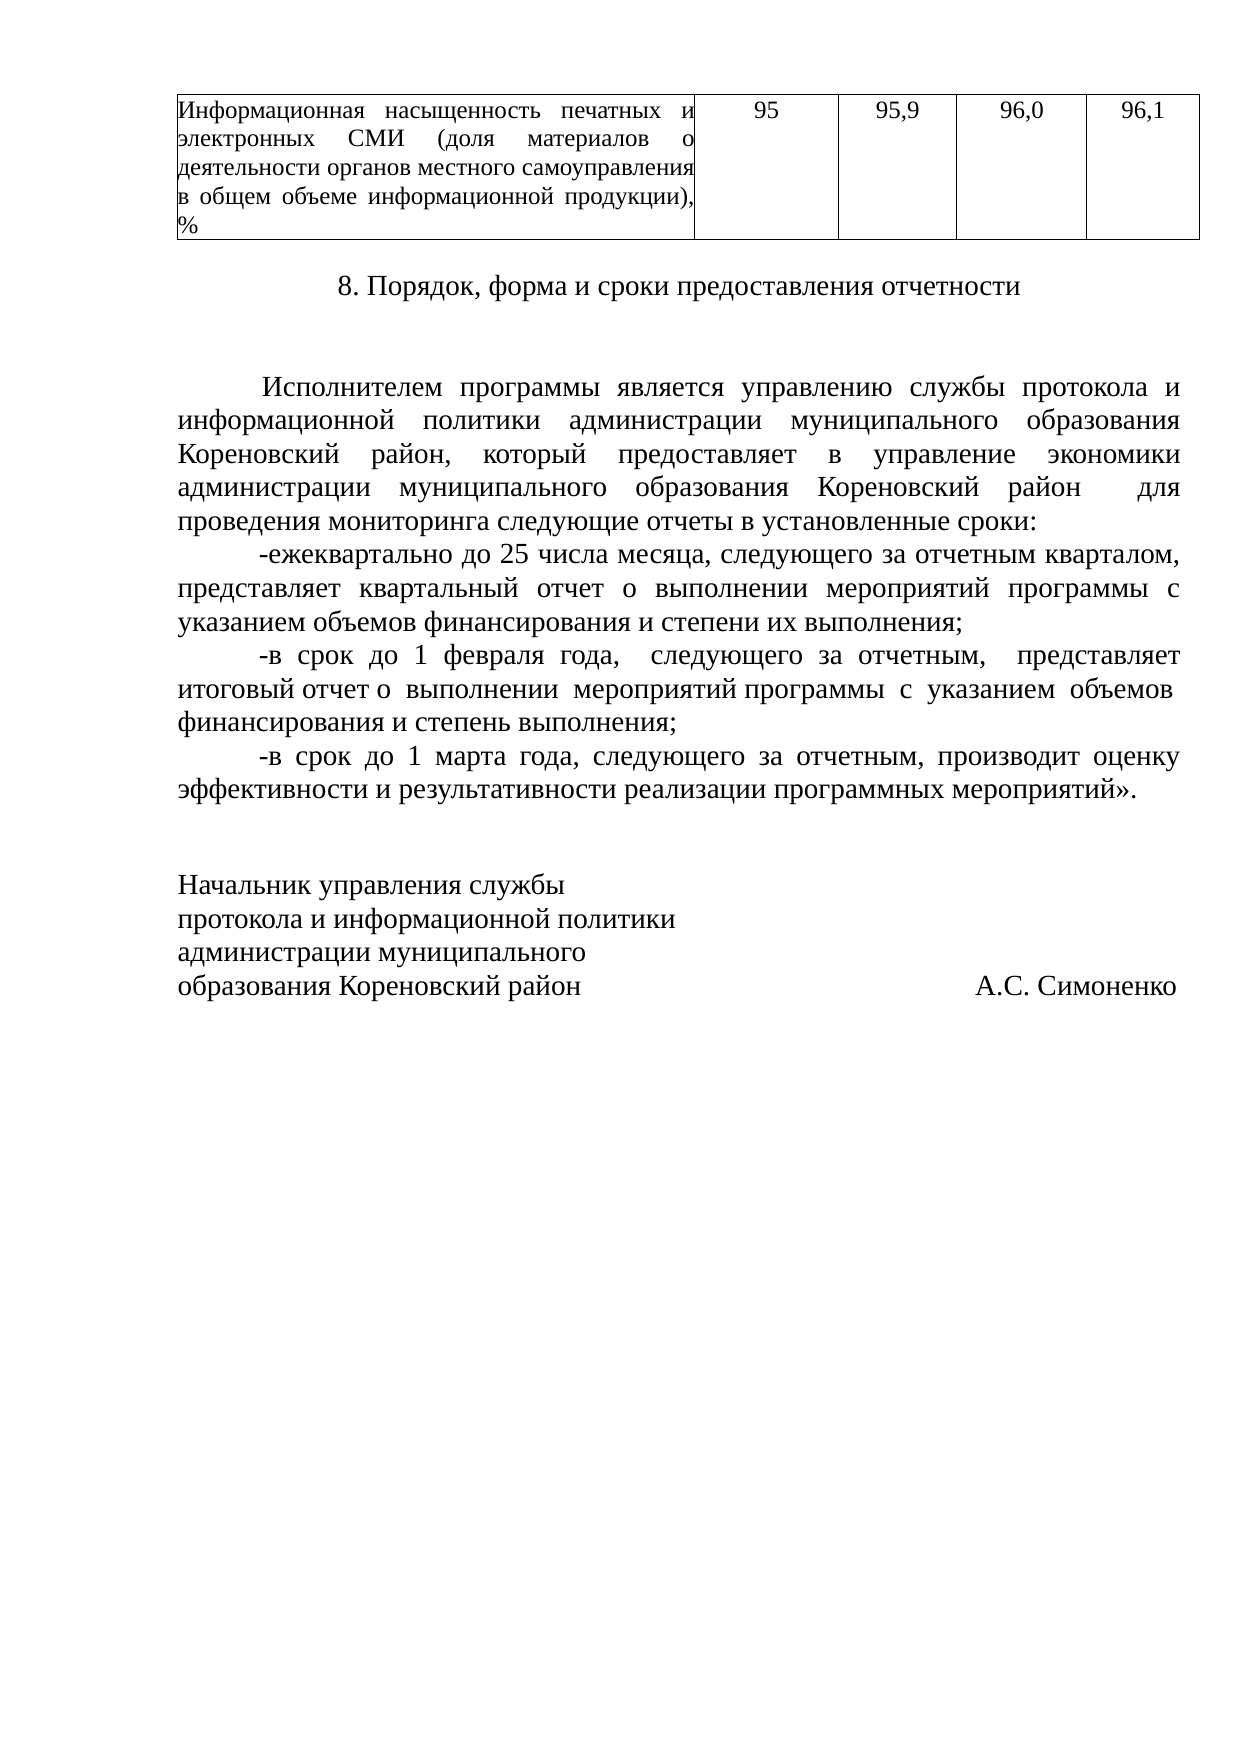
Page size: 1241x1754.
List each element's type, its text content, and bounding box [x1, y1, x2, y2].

table_cell 96,0 [957, 95, 1086, 238]
text протокола и информационной политики [177, 901, 1181, 934]
text -в срок до 1 марта года, следующего за отчетным, производит оценку эффективности и результативности реализации программных мероприятий». [177, 738, 1181, 805]
table_cell 95,9 [839, 95, 956, 238]
text финансирования и степень выполнения; [177, 704, 1181, 738]
text -ежеквартально до 25 числа месяца, следующего за отчетным кварталом, представляет квартальный отчет о выполнении мероприятий программы с указанием объемов финансирования и степени их выполнения; [177, 537, 1181, 637]
table_cell 96,1 [1087, 95, 1199, 238]
text -в срок до 1 февраля года, следующего за отчетным, представляет итоговый отчет о выполнении мероприятий программы с указанием объемов [177, 637, 1181, 704]
text 8. Порядок, форма и сроки предоставления отчетности [177, 268, 1181, 302]
table_cell Информационная насыщенность печатных и электронных СМИ (доля материалов о деятельности органов местного самоуправления в общем объеме информационной продукции), % [178, 95, 694, 238]
text Исполнителем программы является управлению службы протокола и информационной политики администрации муниципального образования Кореновский район, который предоставляет в управление экономики администрации муниципального образования Кореновский район для проведения мониторинга следующие отчеты в установленные сроки: [177, 369, 1181, 537]
text администрации муниципального [177, 934, 1181, 968]
text образования Кореновский район А.С. Симоненко [177, 968, 1181, 1001]
table_cell 95 [695, 95, 838, 238]
text Начальник управления службы [177, 867, 1181, 901]
